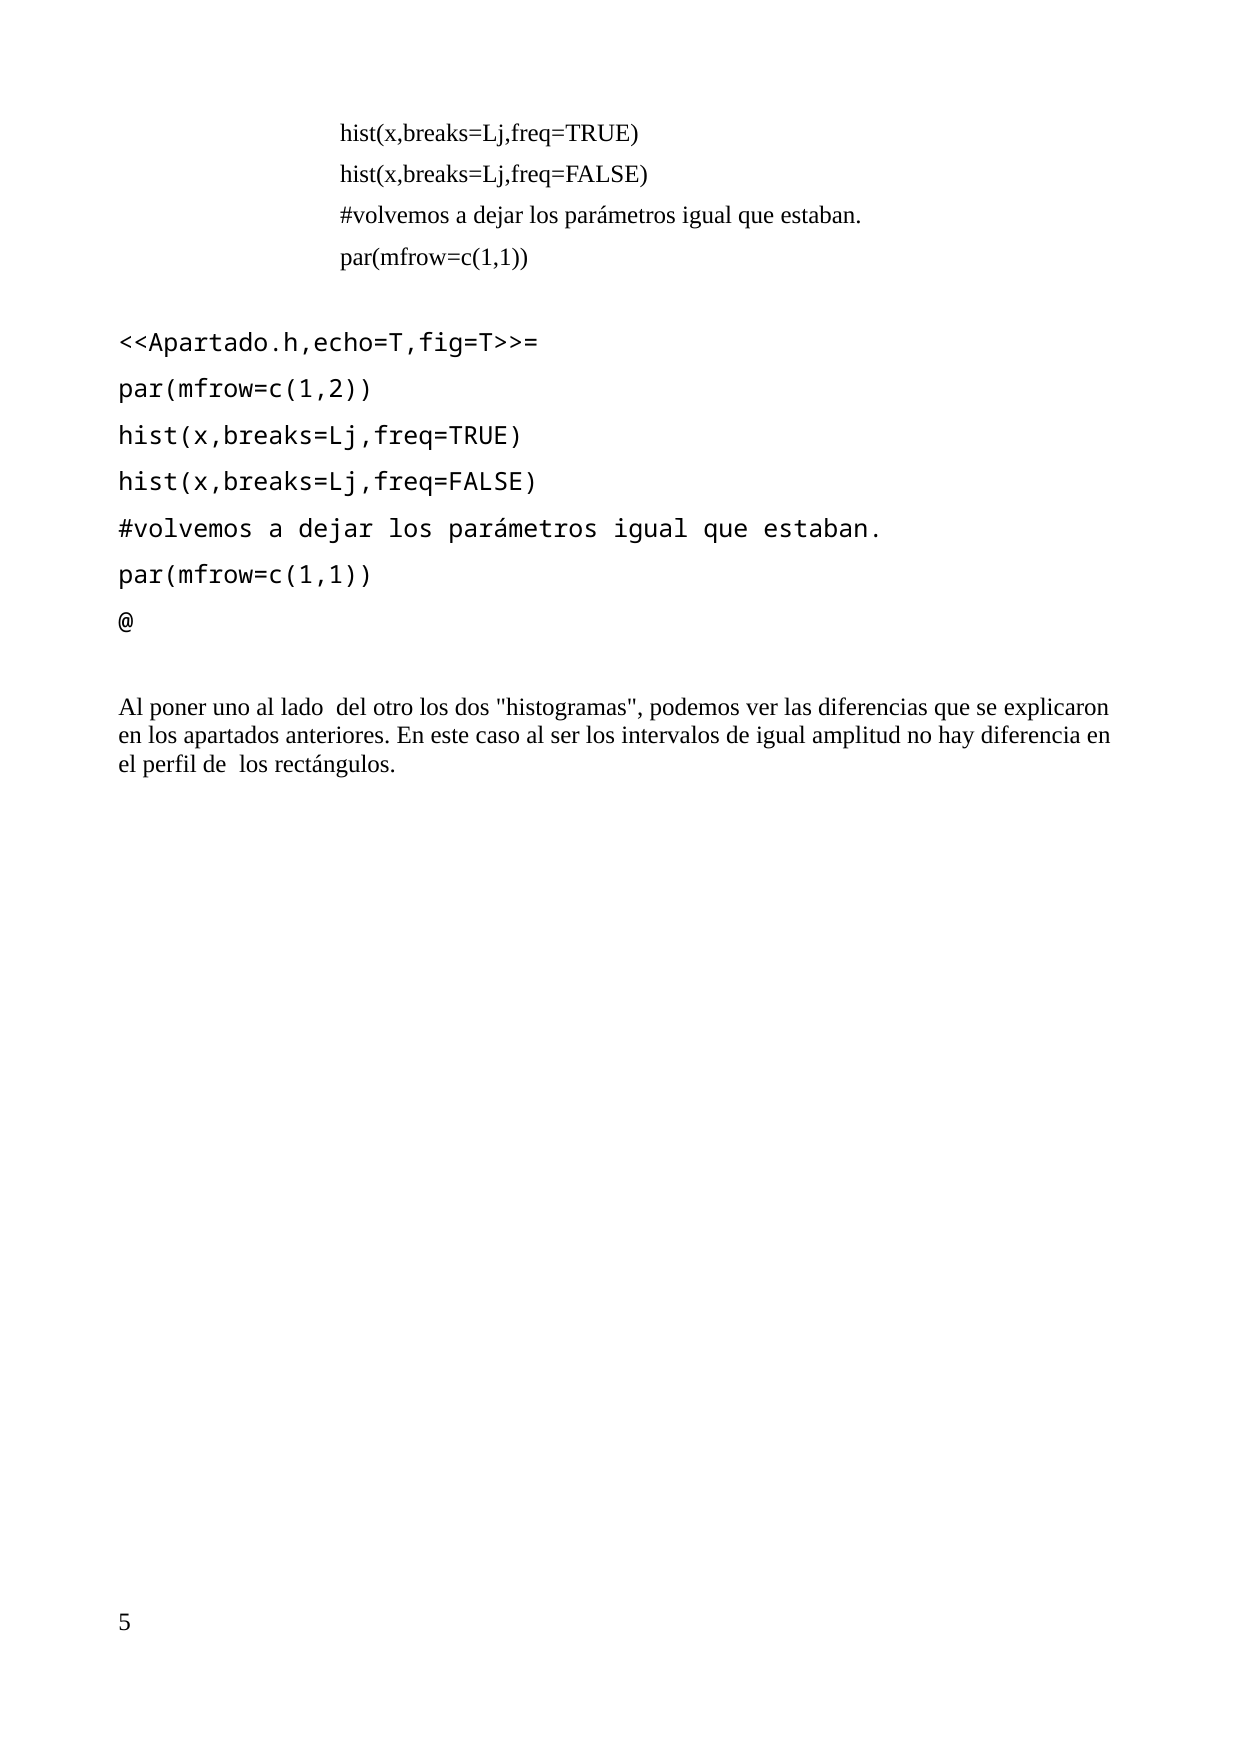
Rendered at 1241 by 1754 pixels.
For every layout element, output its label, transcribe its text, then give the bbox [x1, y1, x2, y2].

text Al poner uno al lado del otro los dos "histogramas", podemos ver las diferencias que se explicaron en los apartados anteriores. En este caso al ser los intervalos de igual amplitud no hay diferencia en el perfil de los rectángulos. [118, 692, 1122, 778]
text #volvemos a dejar los parámetros igual que estaban. [340, 201, 1122, 229]
text hist(x,breaks=Lj,freq=TRUE) [340, 118, 1122, 147]
text hist(x,breaks=Lj,freq=FALSE) [340, 159, 1122, 188]
text par(mfrow=c(1,1)) [340, 242, 1122, 271]
text par(mfrow=c(1,2)) [118, 371, 1122, 405]
text #volvemos a dejar los parámetros igual que estaban. [118, 511, 1122, 545]
text @ [118, 604, 1122, 638]
text hist(x,breaks=Lj,freq=FALSE) [118, 464, 1122, 498]
text hist(x,breaks=Lj,freq=TRUE) [118, 417, 1122, 452]
text par(mfrow=c(1,1)) [118, 557, 1122, 591]
text <<Apartado.h,echo=T,fig=T>>= [118, 324, 1122, 358]
